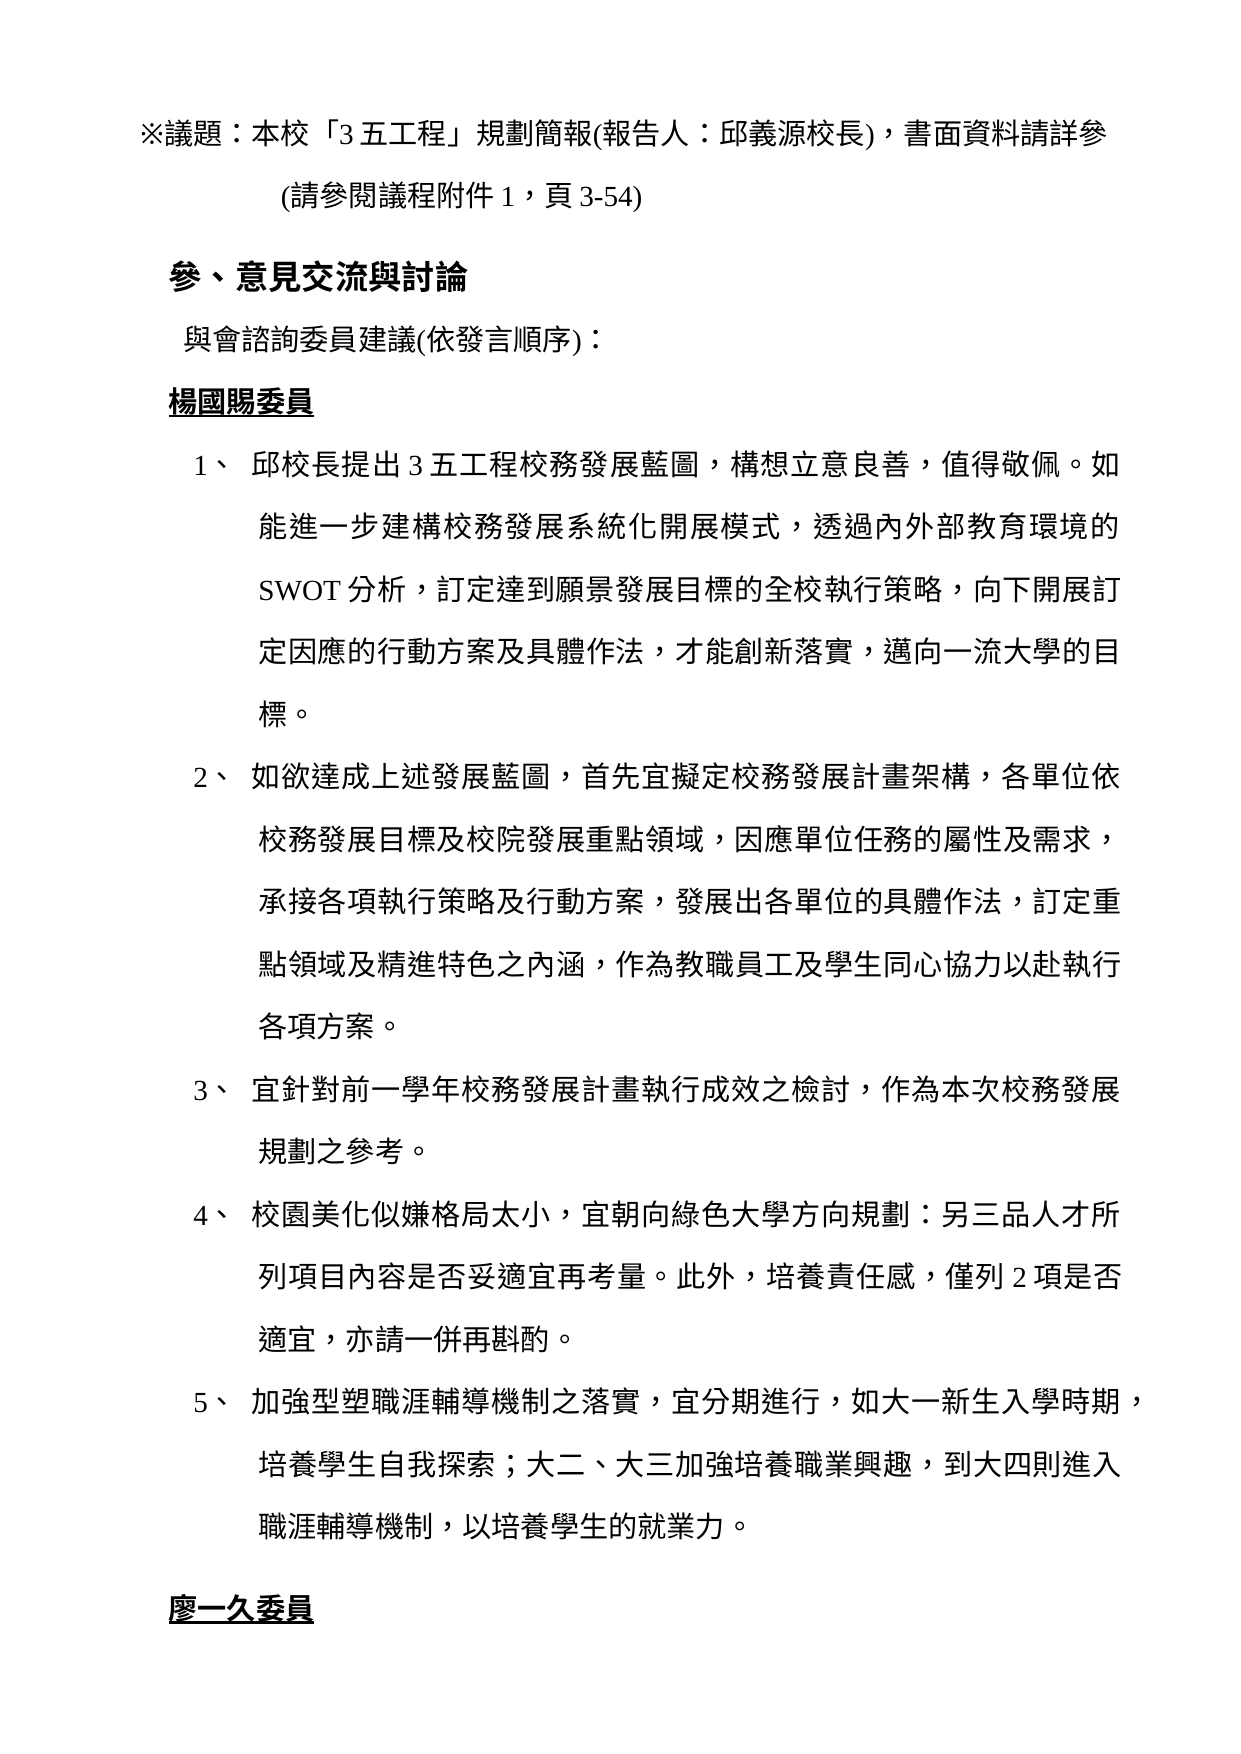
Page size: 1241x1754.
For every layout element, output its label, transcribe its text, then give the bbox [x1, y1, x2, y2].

list 加強型塑職涯輔導機制之落實，宜分期進行，如大一新生入學時期，培養學生自我探索；大二、大三加強培養職業興趣，到大四則進入職涯輔導機制，以培養學生的就業力。 [193, 1358, 1122, 1546]
list 如欲達成上述發展藍圖，首先宜擬定校務發展計畫架構，各單位依校務發展目標及校院發展重點領域，因應單位任務的屬性及需求，承接各項執行策略及行動方案，發展出各單位的具體作法，訂定重點領域及精進特色之內涵，作為教職員工及學生同心協力以赴執行各項方案。 [193, 733, 1122, 1046]
list 校園美化似嫌格局太小，宜朝向綠色大學方向規劃：另三品人才所列項目內容是否妥適宜再考量。此外，培養責任感，僅列2項是否適宜，亦請一併再斟酌。 [193, 1171, 1122, 1358]
text ※議題：本校「3五工程」規劃簡報(報告人：邱義源校長)，書面資料請詳參(請參閱議程附件1，頁3-54) [118, 90, 1122, 215]
list 邱校長提出3五工程校務發展藍圖，構想立意良善，值得敬佩。如能進一步建構校務發展系統化開展模式，透過內外部教育環境的SWOT分析，訂定達到願景發展目標的全校執行策略，向下開展訂定因應的行動方案及具體作法，才能創新落實，邁向一流大學的目標。 [193, 421, 1122, 733]
list 意見交流與討論 [168, 233, 1122, 296]
text 楊國賜委員 [168, 358, 1122, 421]
text 廖一久委員 [168, 1565, 1122, 1627]
text 與會諮詢委員建議(依發言順序)： [168, 296, 1122, 358]
list 宜針對前一學年校務發展計畫執行成效之檢討，作為本次校務發展規劃之參考。 [193, 1046, 1122, 1171]
